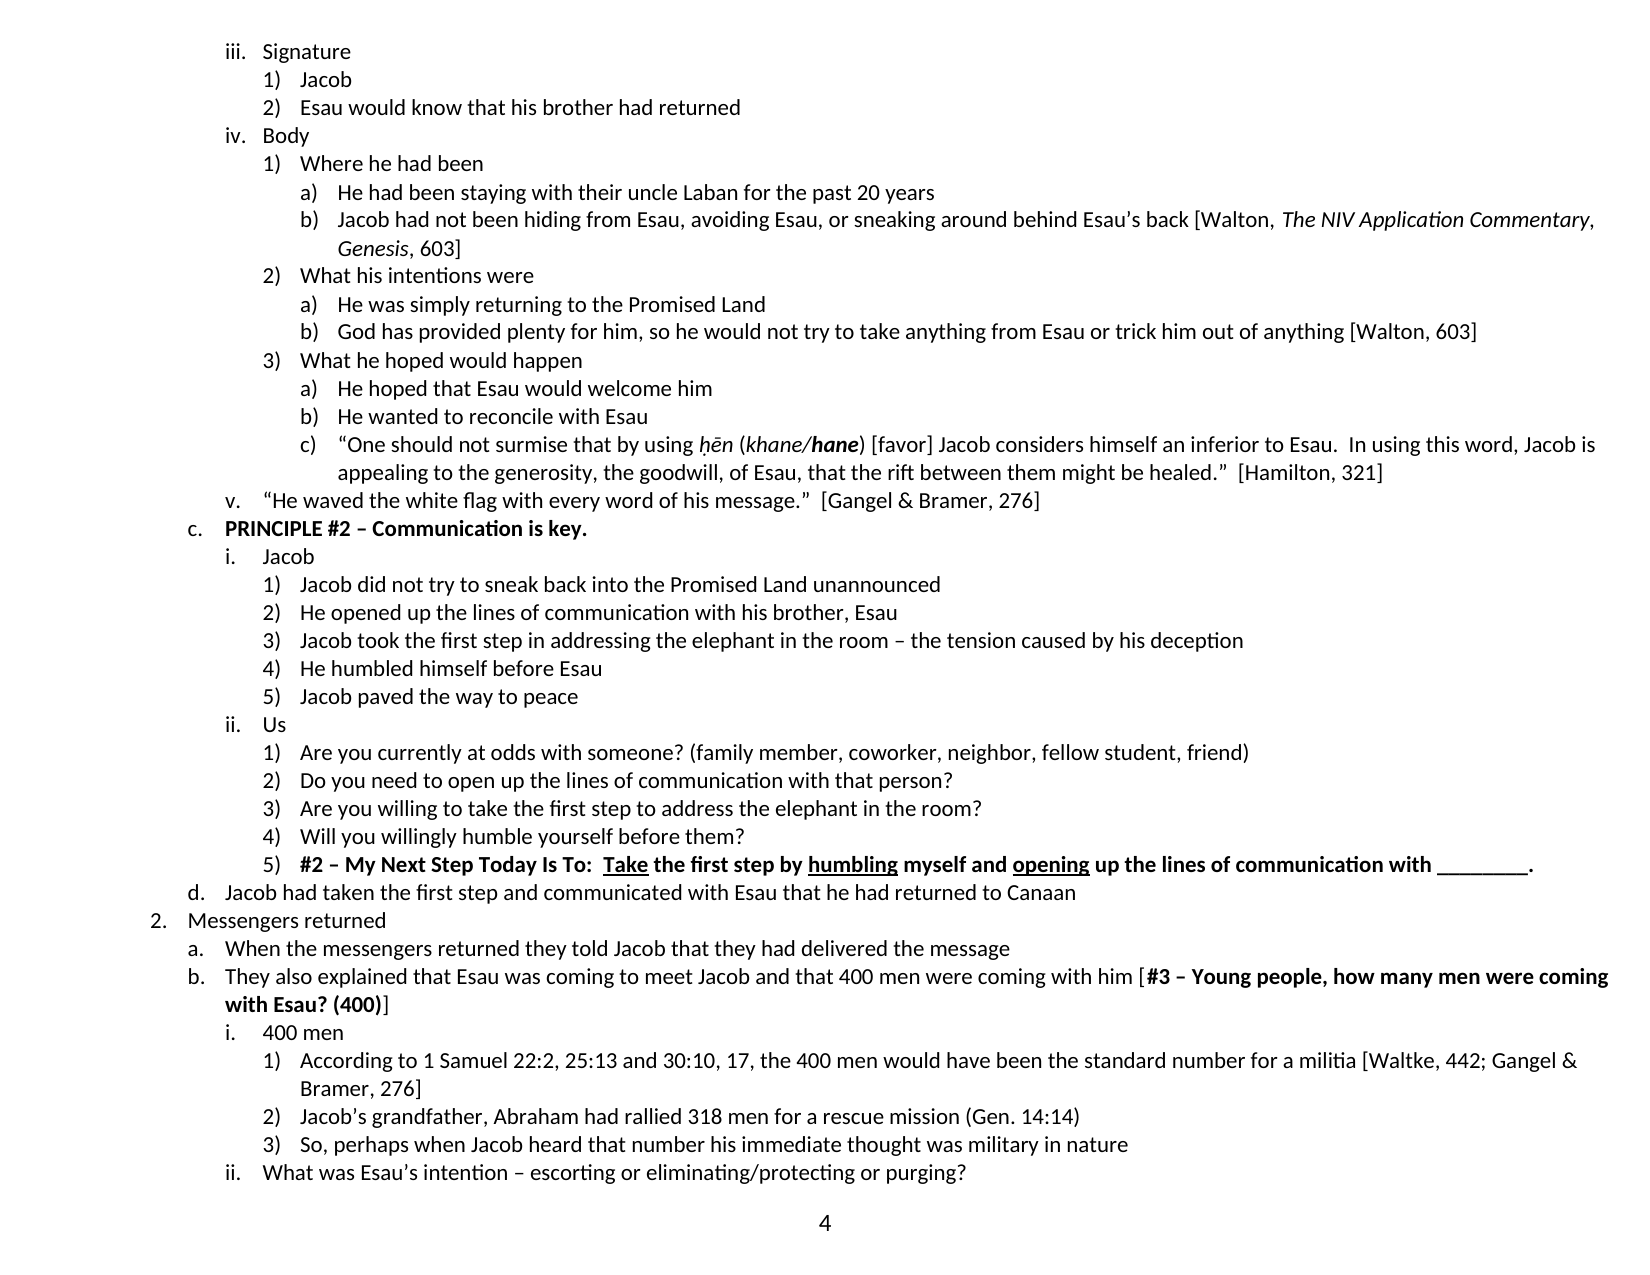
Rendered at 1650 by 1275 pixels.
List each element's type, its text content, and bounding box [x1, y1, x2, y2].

list Body [225, 122, 1612, 149]
list He opened up the lines of communication with his brother, Esau [262, 598, 1612, 626]
list Jacob [225, 542, 1612, 570]
list They also explained that Esau was coming to meet Jacob and that 400 men were coming with him [#3 – Young people, how many men were coming with Esau? (400)] [187, 962, 1612, 1018]
list PRINCIPLE #2 – Communication is key. [187, 514, 1612, 542]
list Jacob had not been hiding from Esau, avoiding Esau, or sneaking around behind Esau’s back [Walton, The NIV Application Commentary, Genesis, 603] [300, 206, 1612, 262]
list Jacob had taken the first step and communicated with Esau that he had returned to Canaan [187, 878, 1612, 906]
list Signature [225, 37, 1612, 66]
list “One should not surmise that by using ḥēn (khane/hane) [favor] Jacob considers himself an inferior to Esau. In using this word, Jacob is appealing to the generosity, the goodwill, of Esau, that the rift between them might be healed.” [Hamilton, 321] [300, 430, 1612, 486]
list Are you willing to take the first step to address the elephant in the room? [262, 794, 1612, 822]
list Us [225, 710, 1612, 738]
list “He waved the white flag with every word of his message.” [Gangel & Bramer, 276] [225, 486, 1612, 514]
list #2 – My Next Step Today Is To: Take the first step by humbling myself and opening up the lines of communication with ________. [262, 850, 1612, 878]
list Esau would know that his brother had returned [262, 93, 1612, 122]
list 400 men [225, 1018, 1612, 1046]
list Where he had been [262, 149, 1612, 178]
list He hoped that Esau would welcome him [300, 374, 1612, 402]
list He was simply returning to the Promised Land [300, 290, 1612, 318]
list Jacob paved the way to peace [262, 682, 1612, 710]
list According to 1 Samuel 22:2, 25:13 and 30:10, 17, the 400 men would have been the standard number for a militia [Waltke, 442; Gangel & Bramer, 276] [262, 1046, 1612, 1102]
list God has provided plenty for him, so he would not try to take anything from Esau or trick him out of anything [Walton, 603] [300, 318, 1612, 346]
list What was Esau’s intention – escorting or eliminating/protecting or purging? [225, 1158, 1612, 1186]
list Jacob’s grandfather, Abraham had rallied 318 men for a rescue mission (Gen. 14:14) [262, 1102, 1612, 1130]
list Are you currently at odds with someone? (family member, coworker, neighbor, fellow student, friend) [262, 738, 1612, 766]
list Jacob [262, 66, 1612, 93]
list Jacob did not try to sneak back into the Promised Land unannounced [262, 570, 1612, 598]
list Jacob took the first step in addressing the elephant in the room – the tension caused by his deception [262, 626, 1612, 654]
list He humbled himself before Esau [262, 654, 1612, 682]
list When the messengers returned they told Jacob that they had delivered the message [187, 934, 1612, 962]
list So, perhaps when Jacob heard that number his immediate thought was military in nature [262, 1130, 1612, 1158]
list Messengers returned [150, 906, 1612, 934]
list What his intentions were [262, 262, 1612, 290]
list He wanted to reconcile with Esau [300, 402, 1612, 430]
list Will you willingly humble yourself before them? [262, 822, 1612, 850]
list What he hoped would happen [262, 346, 1612, 374]
list Do you need to open up the lines of communication with that person? [262, 766, 1612, 794]
list He had been staying with their uncle Laban for the past 20 years [300, 178, 1612, 206]
